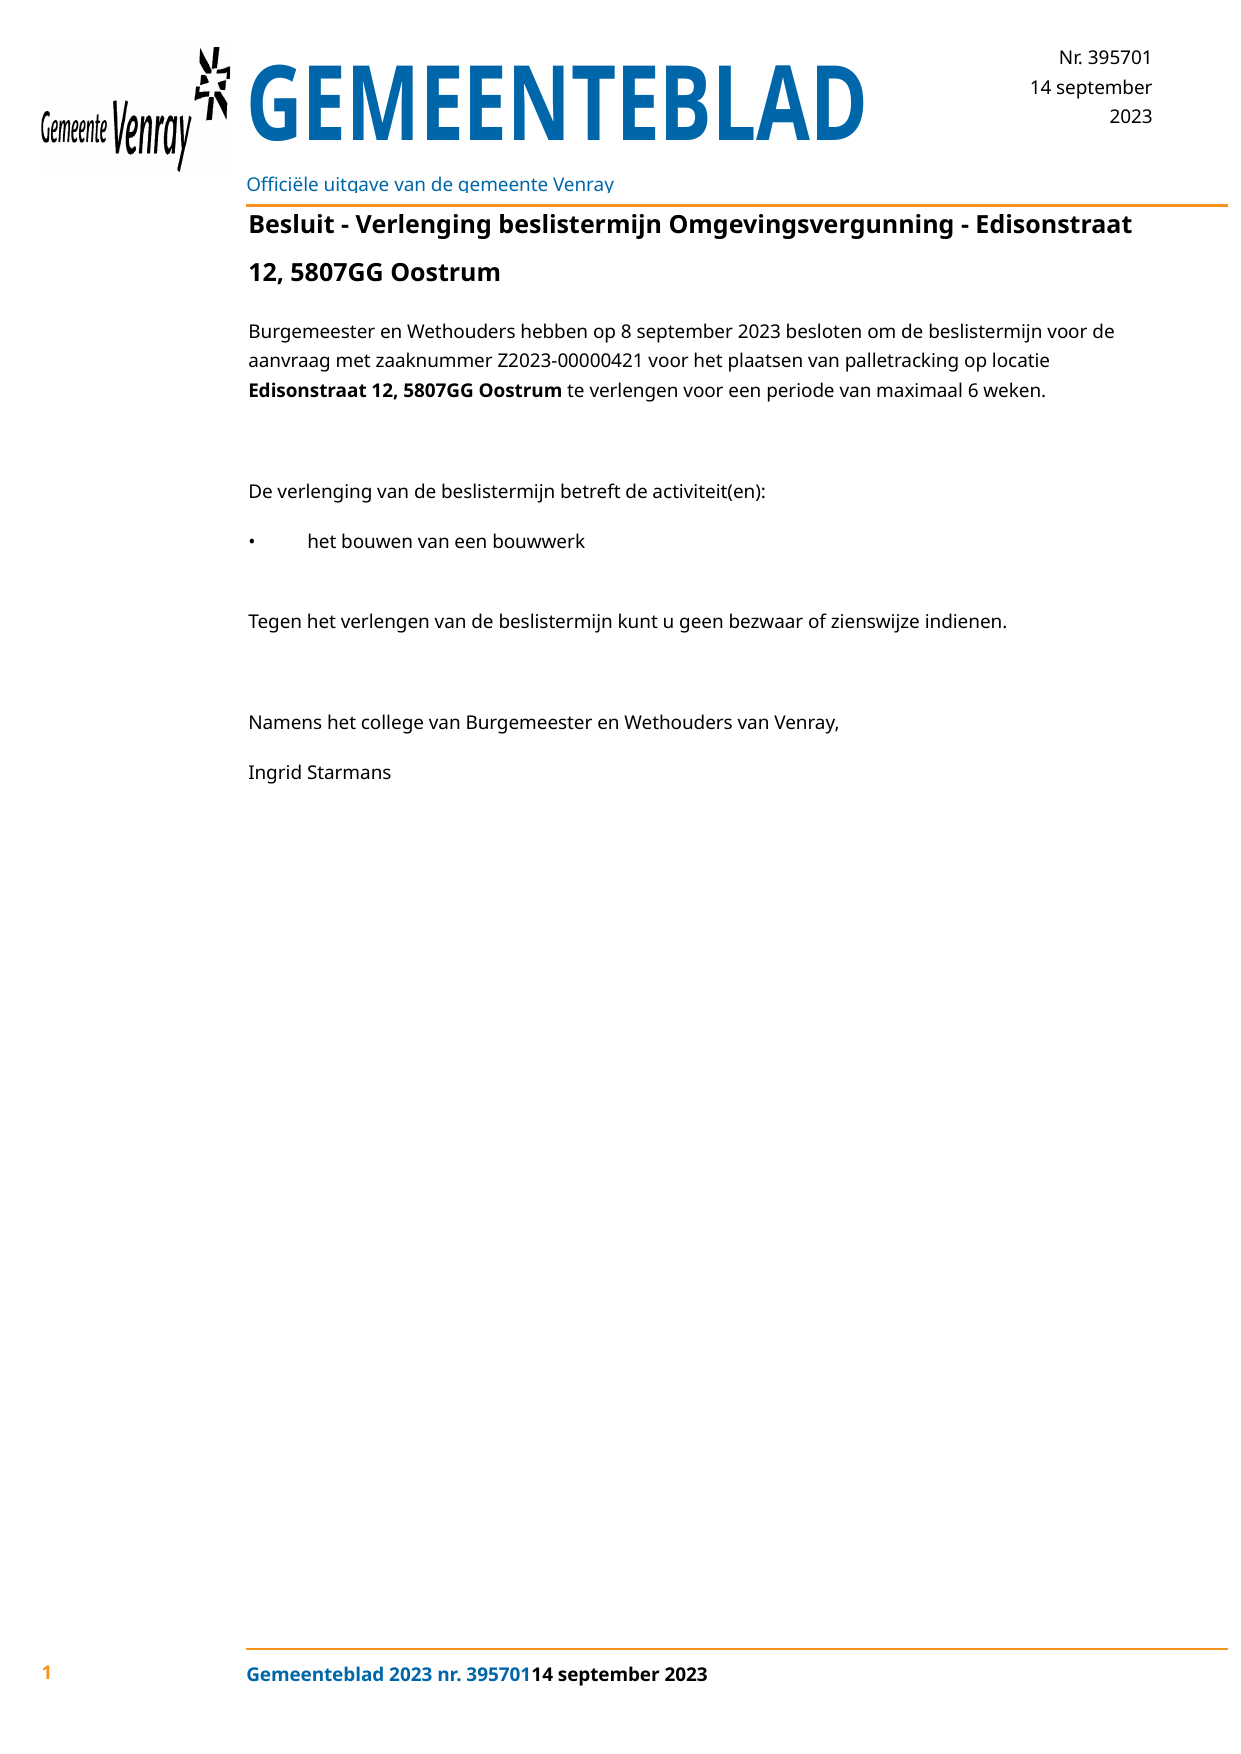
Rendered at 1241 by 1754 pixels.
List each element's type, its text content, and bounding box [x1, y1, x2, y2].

text Tegen het verlengen van de beslistermijn kunt u geen bezwaar of zienswijze indienen. [248, 608, 1152, 634]
text Besluit - Verlenging beslistermijn Omgevingsvergunning - Edisonstraat 12, 5807GG Oostrum [248, 207, 1152, 288]
list het bouwen van een bouwwerk [248, 528, 1152, 554]
text Ingrid Starmans [248, 759, 1152, 785]
text De verlenging van de beslistermijn betreft de activiteit(en): [248, 478, 1152, 504]
text Burgemeester en Wethouders hebben op 8 september 2023 besloten om de beslistermijn voor de aanvraag met zaaknummer Z2023-00000421 voor het plaatsen van palletracking op locatie Edisonstraat 12, 5807GG Oostrum te verlengen voor een periode van maximaal 6 weken. [248, 318, 1152, 403]
text Namens het college van Burgemeester en Wethouders van Venray, [248, 709, 1152, 735]
picture [41, 47, 231, 172]
